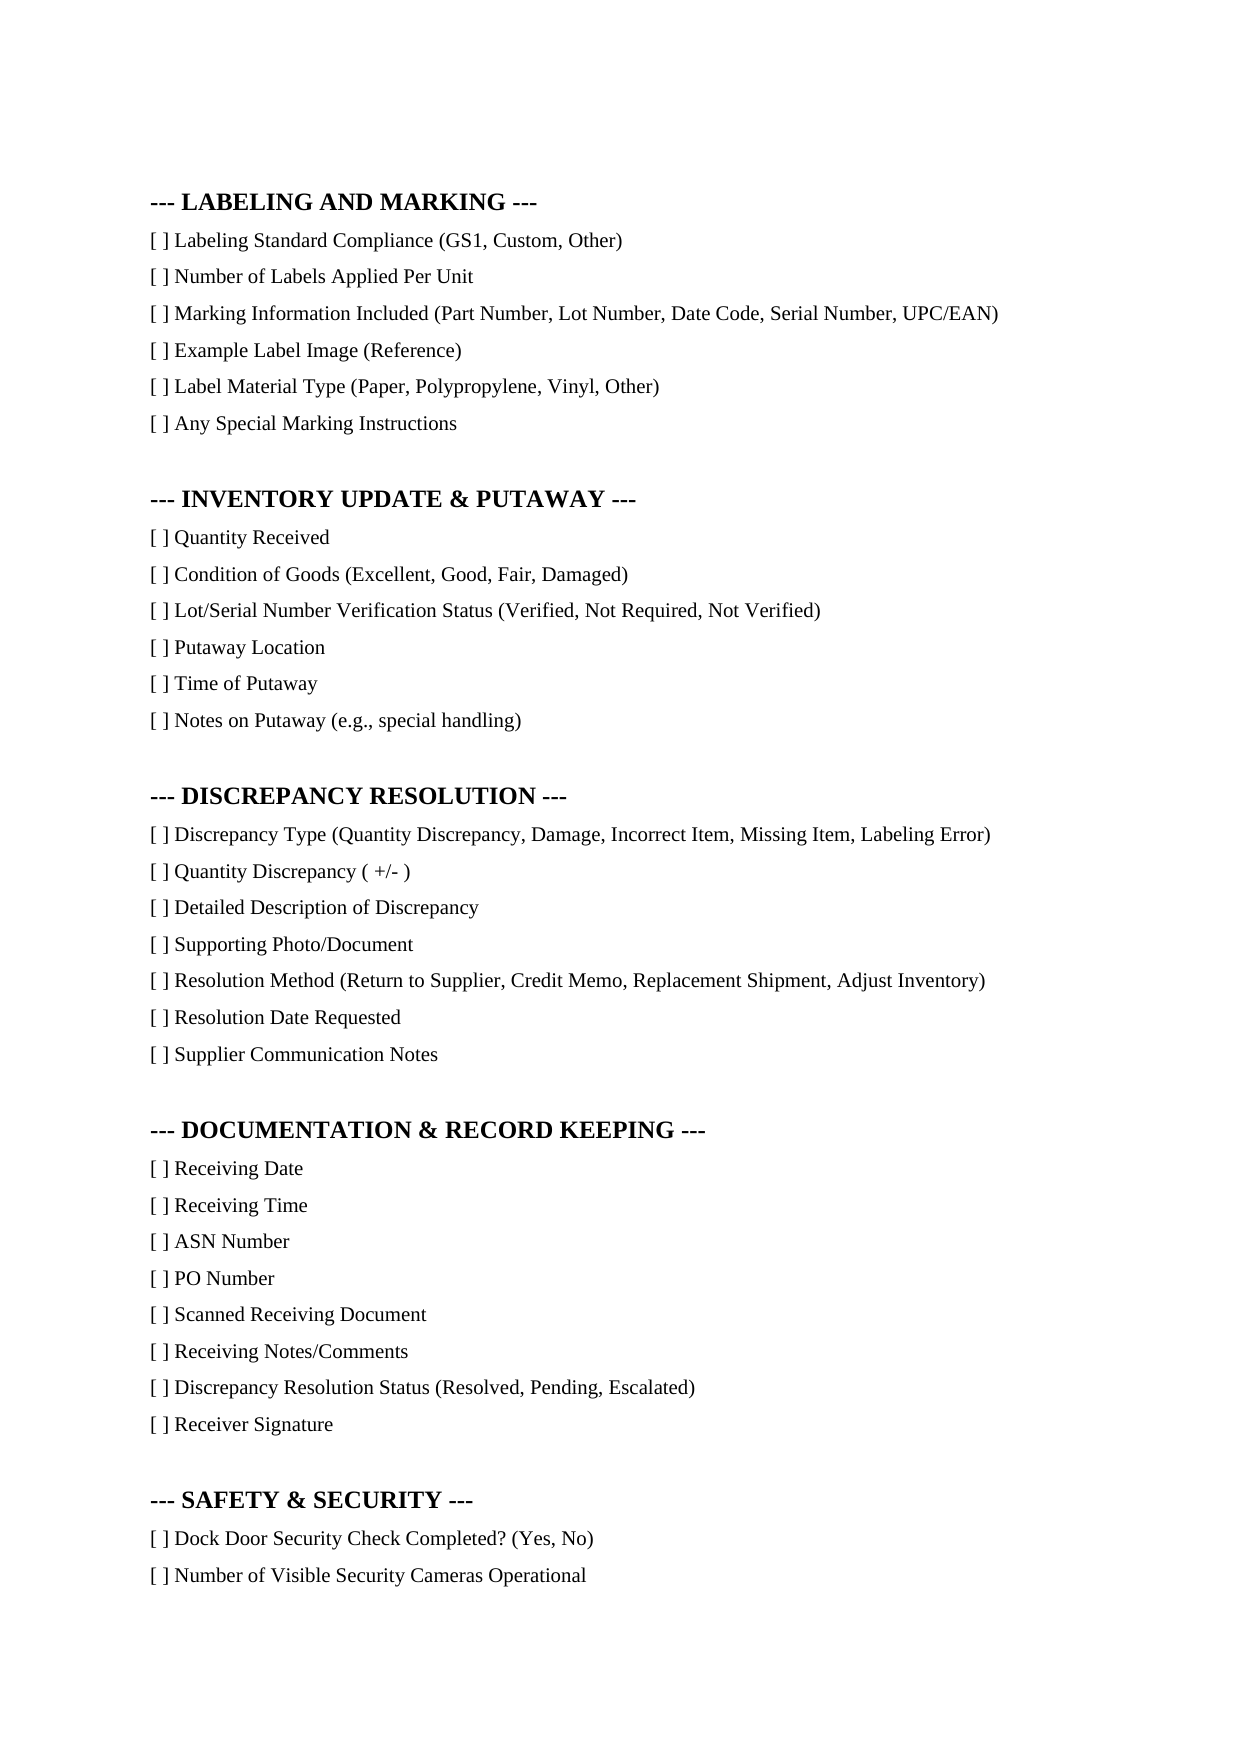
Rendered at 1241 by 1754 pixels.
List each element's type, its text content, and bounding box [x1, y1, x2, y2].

text [ ] Condition of Goods (Excellent, Good, Fair, Damaged) [150, 562, 1090, 586]
text [ ] Receiving Notes/Comments [150, 1339, 1090, 1363]
text [ ] Detailed Description of Discrepancy [150, 895, 1090, 919]
text [ ] Label Material Type (Paper, Polypropylene, Vinyl, Other) [150, 374, 1090, 398]
text [ ] PO Number [150, 1266, 1090, 1290]
text --- SAFETY & SECURITY --- [150, 1485, 1090, 1514]
text [ ] Marking Information Included (Part Number, Lot Number, Date Code, Serial Number, UPC/EAN) [150, 301, 1090, 325]
text [ ] Number of Labels Applied Per Unit [150, 264, 1090, 288]
text [ ] Example Label Image (Reference) [150, 337, 1090, 362]
text [ ] Supplier Communication Notes [150, 1042, 1090, 1066]
text [ ] Time of Putaway [150, 671, 1090, 695]
text [ ] Resolution Method (Return to Supplier, Credit Memo, Replacement Shipment, Adjust Inventory) [150, 968, 1090, 992]
text --- DOCUMENTATION & RECORD KEEPING --- [150, 1115, 1090, 1143]
text [ ] ASN Number [150, 1229, 1090, 1253]
text [ ] Discrepancy Type (Quantity Discrepancy, Damage, Incorrect Item, Missing Item, Labeling Error) [150, 822, 1090, 846]
text [ ] Receiving Date [150, 1156, 1090, 1180]
text --- LABELING AND MARKING --- [150, 187, 1090, 215]
text [ ] Scanned Receiving Document [150, 1302, 1090, 1326]
text [ ] Receiving Time [150, 1192, 1090, 1217]
text --- DISCREPANCY RESOLUTION --- [150, 781, 1090, 810]
text [ ] Dock Door Security Check Completed? (Yes, No) [150, 1526, 1090, 1550]
text [ ] Receiver Signature [150, 1412, 1090, 1436]
text [ ] Supporting Photo/Document [150, 932, 1090, 956]
text [ ] Lot/Serial Number Verification Status (Verified, Not Required, Not Verified) [150, 598, 1090, 622]
text [ ] Quantity Discrepancy ( +/- ) [150, 859, 1090, 883]
text [ ] Notes on Putaway (e.g., special handling) [150, 708, 1090, 732]
text [ ] Resolution Date Requested [150, 1005, 1090, 1029]
text [ ] Number of Visible Security Cameras Operational [150, 1563, 1090, 1587]
text [ ] Discrepancy Resolution Status (Resolved, Pending, Escalated) [150, 1375, 1090, 1399]
text [ ] Any Special Marking Instructions [150, 411, 1090, 435]
text [ ] Quantity Received [150, 525, 1090, 549]
text [ ] Putaway Location [150, 635, 1090, 659]
text --- INVENTORY UPDATE & PUTAWAY --- [150, 484, 1090, 512]
text [ ] Labeling Standard Compliance (GS1, Custom, Other) [150, 228, 1090, 252]
